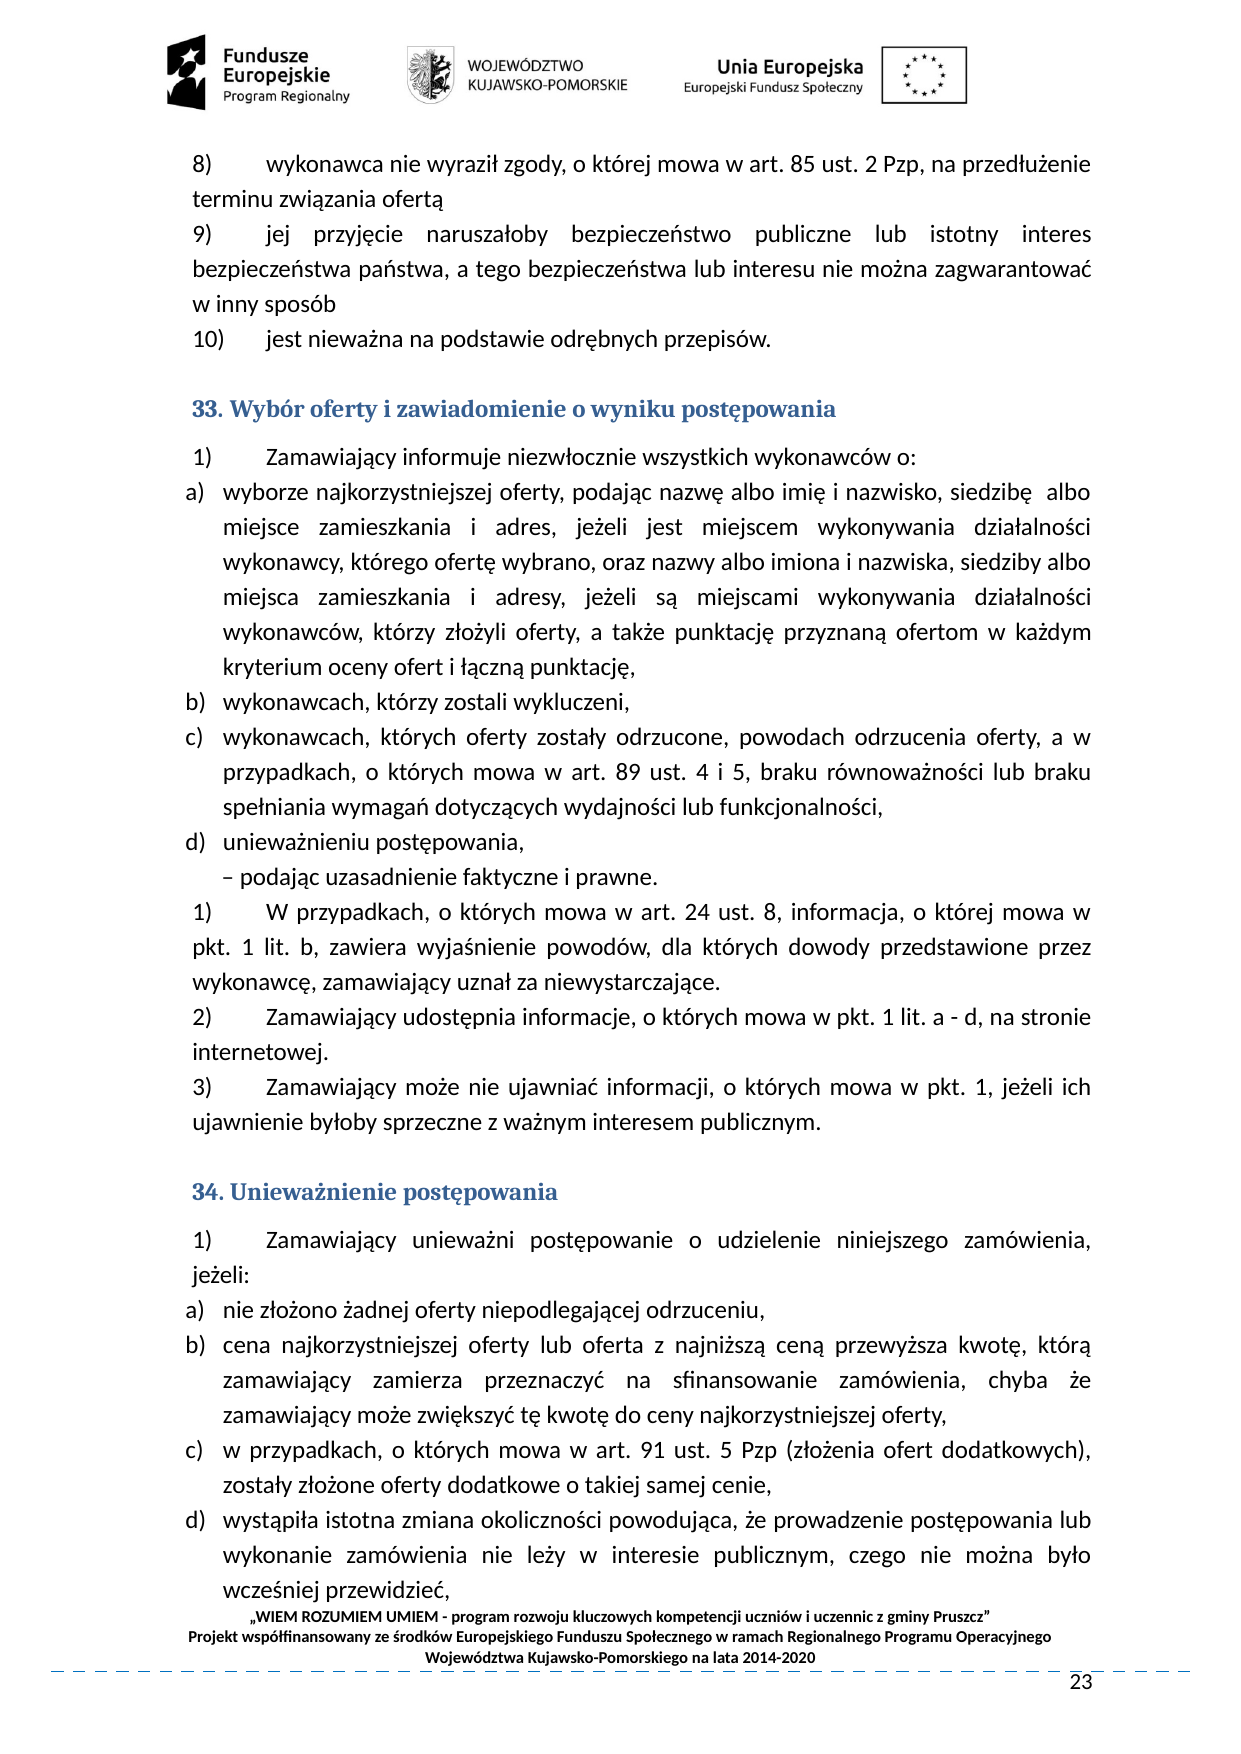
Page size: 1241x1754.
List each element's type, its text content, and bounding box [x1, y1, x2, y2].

list nie złożono żadnej oferty niepodlegającej odrzuceniu, [185, 1294, 223, 1324]
list w przypadkach, o których mowa w art. 91 ust. 5 Pzp (złożenia ofert dodatkowych), zostały złożone oferty dodatkowe o takiej samej cenie, [185, 1434, 1092, 1499]
list W przypadkach, o których mowa w art. 24 ust. 8, informacja, o której mowa w pkt. 1 lit. b, zawiera wyjaśnienie powodów, dla których dowody przedstawione przez wykonawcę, zamawiający uznał za niewystarczające. [192, 961, 1092, 996]
list unieważnieniu postępowania, [185, 826, 223, 856]
list Zamawiający może nie ujawniać informacji, o których mowa w pkt. 1, jeżeli ich ujawnienie byłoby sprzeczne z ważnym interesem publicznym. [192, 1071, 1092, 1136]
subtitle Unieważnienie postępowania [192, 1178, 1092, 1207]
subtitle Wybór oferty i zawiadomienie o wyniku postępowania [192, 395, 1092, 424]
text – podając uzasadnienie faktyczne i prawne. [192, 861, 221, 891]
list wyborze najkorzystniejszej oferty, podając nazwę albo imię i nazwisko, siedzibę albo miejsce zamieszkania i adres, jeżeli jest miejscem wykonywania działalności wykonawcy, którego ofertę wybrano, oraz nazwy albo imiona i nazwiska, siedziby albo miejsca zamieszkania i adresy, jeżeli są miejscami wykonywania działalności wykonawców, którzy złożyli oferty, a także punktację przyznaną ofertom w każdym kryterium oceny ofert i łączną punktację, [185, 476, 1092, 681]
picture [148, 14, 986, 129]
list unieważnieniu postępowania, [525, 826, 1092, 856]
list Zamawiający informuje niezwłocznie wszystkich wykonawców o: [192, 441, 266, 471]
list cena najkorzystniejszej oferty lub oferta z najniższą ceną przewyższa kwotę, którą zamawiający zamierza przeznaczyć na sfinansowanie zamówienia, chyba że zamawiający może zwiększyć tę kwotę do ceny najkorzystniejszej oferty, [185, 1329, 1092, 1429]
list wykonawcach, którzy zostali wykluczeni, [630, 686, 1092, 716]
list wystąpiła istotna zmiana okoliczności powodująca, że prowadzenie postępowania lub wykonanie zamówienia nie leży w interesie publicznym, czego nie można było wcześniej przewidzieć, [185, 1504, 1092, 1604]
text – podając uzasadnienie faktyczne i prawne. [659, 861, 1092, 891]
list jest nieważna na podstawie odrębnych przepisów. [192, 323, 266, 353]
list jest nieważna na podstawie odrębnych przepisów. [772, 323, 1092, 353]
list wykonawcach, którzy zostali wykluczeni, [185, 686, 223, 716]
list wykonawca nie wyraził zgody, o której mowa w art. 85 ust. 2 Pzp, na przedłużenie terminu związania ofertą [192, 148, 1092, 213]
list Zamawiający unieważni postępowanie o udzielenie niniejszego zamówienia, jeżeli: [192, 1224, 1092, 1289]
list jej przyjęcie naruszałoby bezpieczeństwo publiczne lub istotny interes bezpieczeństwa państwa, a tego bezpieczeństwa lub interesu nie można zagwarantować w inny sposób [192, 283, 1092, 318]
list Zamawiający informuje niezwłocznie wszystkich wykonawców o: [917, 441, 1092, 471]
list jej przyjęcie naruszałoby bezpieczeństwo publiczne lub istotny interes bezpieczeństwa państwa, a tego bezpieczeństwa lub interesu nie można zagwarantować w inny sposób [192, 218, 1092, 253]
list W przypadkach, o których mowa w art. 24 ust. 8, informacja, o której mowa w pkt. 1 lit. b, zawiera wyjaśnienie powodów, dla których dowody przedstawione przez wykonawcę, zamawiający uznał za niewystarczające. [192, 896, 1092, 931]
list nie złożono żadnej oferty niepodlegającej odrzuceniu, [766, 1294, 1092, 1324]
list wykonawcach, których oferty zostały odrzucone, powodach odrzucenia oferty, a w przypadkach, o których mowa w art. 89 ust. 4 i 5, braku równoważności lub braku spełniania wymagań dotyczących wydajności lub funkcjonalności, [185, 721, 1092, 821]
list Zamawiający udostępnia informacje, o których mowa w pkt. 1 lit. a - d, na stronie internetowej. [192, 1001, 1092, 1066]
